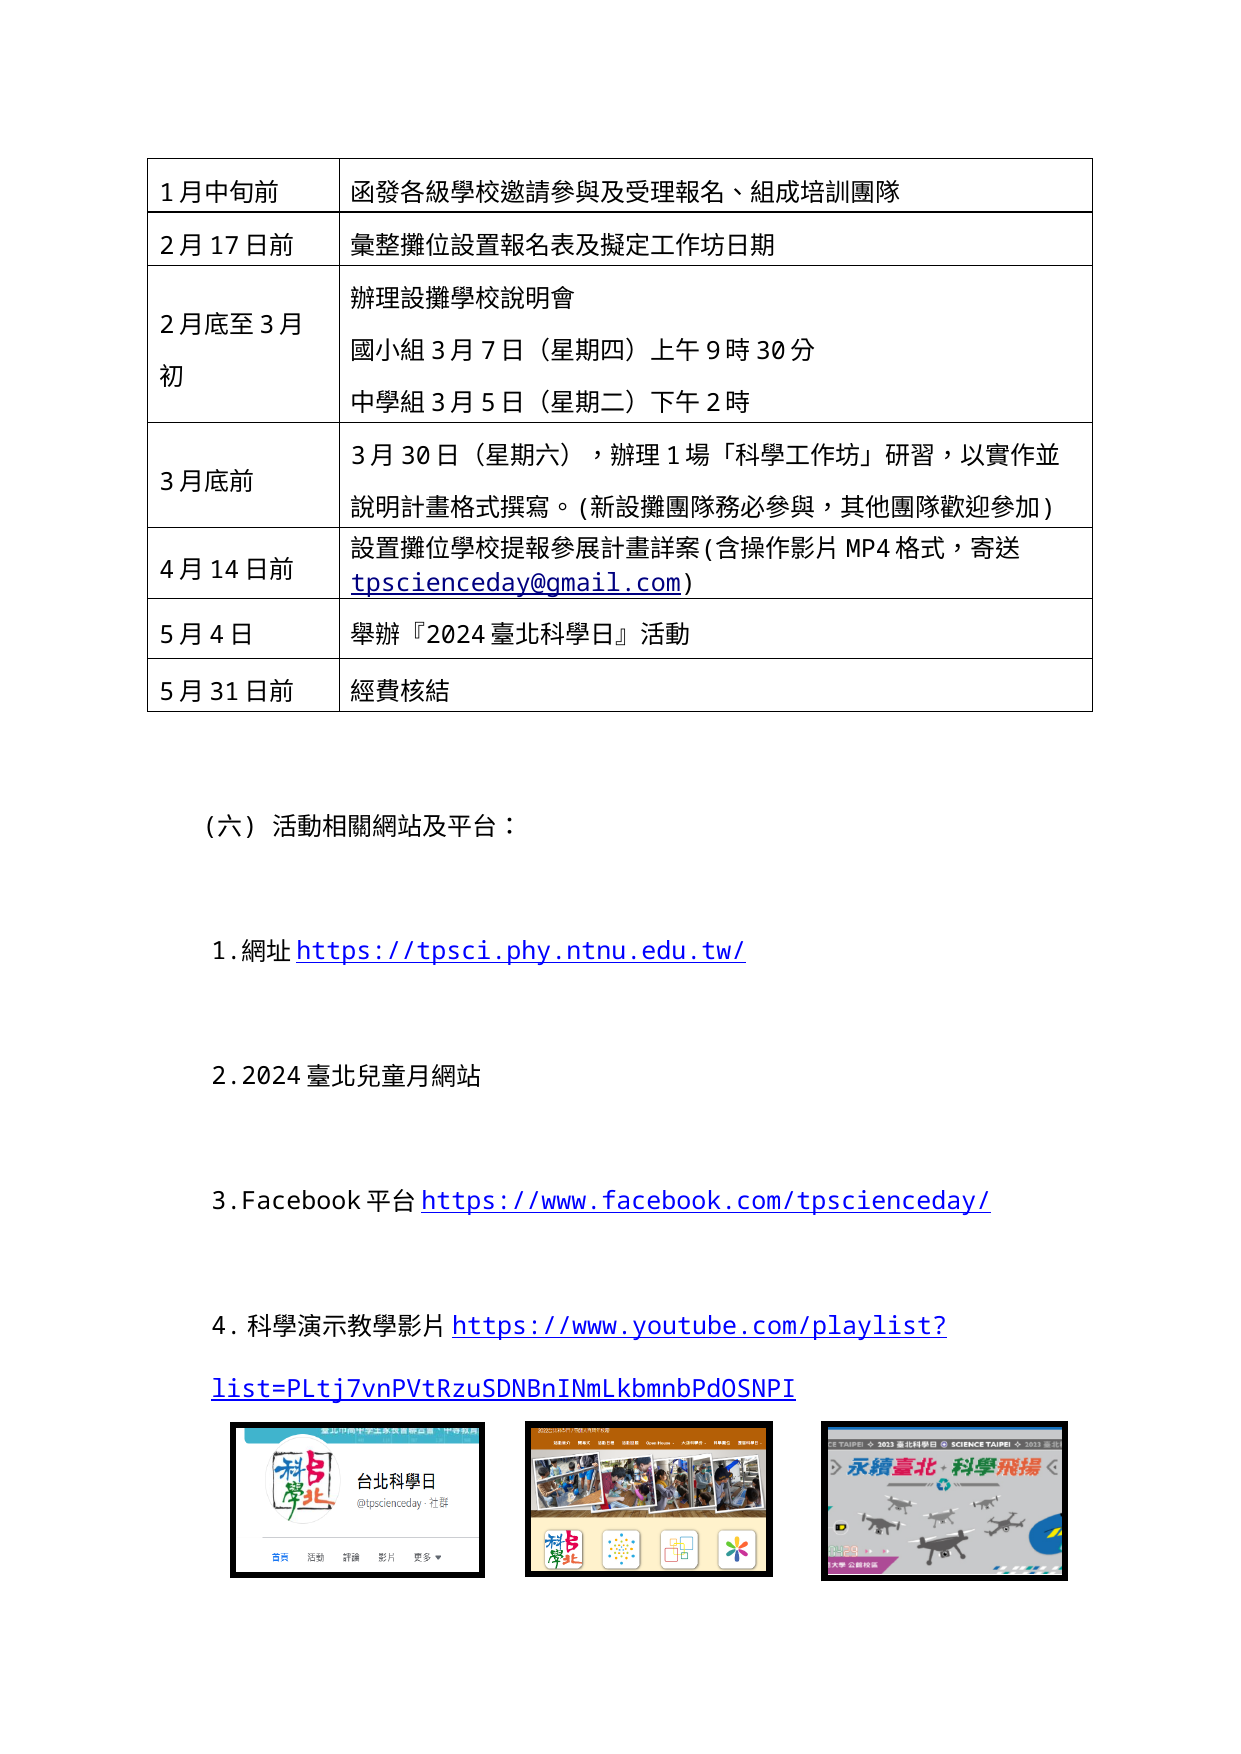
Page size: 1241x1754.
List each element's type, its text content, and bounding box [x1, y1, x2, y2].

table_cell 2月17日前 [148, 213, 339, 264]
table_cell 設置攤位學校提報參展計畫詳案(含操作影片MP4格式，寄送tpscienceday@gmail.com) [340, 528, 1092, 598]
table_cell 辦理設攤學校說明會 國小組3月7日（星期四）上午9時30分 中學組3月5日（星期二）下午2時 [340, 266, 1092, 422]
table_cell 彙整攤位設置報名表及擬定工作坊日期 [340, 213, 1092, 264]
text 1.網址https://tpsci.phy.ntnu.edu.tw/ [211, 908, 1053, 971]
table_cell 舉辦『2024臺北科學日』活動 [340, 599, 1092, 657]
table_cell 5月31日前 [148, 659, 339, 711]
table_cell 3月底前 [148, 423, 339, 527]
text (六) 活動相關網站及平台： [202, 783, 1053, 846]
table_cell 函發各級學校邀請參與及受理報名、組成培訓團隊 [340, 159, 1092, 211]
table_cell 2月底至3月初 [148, 266, 339, 422]
table_cell 3月30日（星期六），辦理1場「科學工作坊」研習，以實作並說明計畫格式撰寫。(新設攤團隊務必參與，其他團隊歡迎參加) [340, 423, 1092, 527]
text 2.2024臺北兒童月網站 [211, 1033, 1053, 1096]
text 3.Facebook平台https://www.facebook.com/tpscienceday/ [211, 1158, 1053, 1221]
text 4. 科學演示教學影片https://www.youtube.com/playlist?list=PLtj7vnPVtRzuSDNBnINmLkbmnbPdOSNPI [211, 1283, 1053, 1408]
table_cell 1月中旬前 [148, 159, 339, 211]
table_cell 5月4日 [148, 599, 339, 657]
table_cell 經費核結 [340, 659, 1092, 711]
table_cell 4月14日前 [148, 528, 339, 598]
